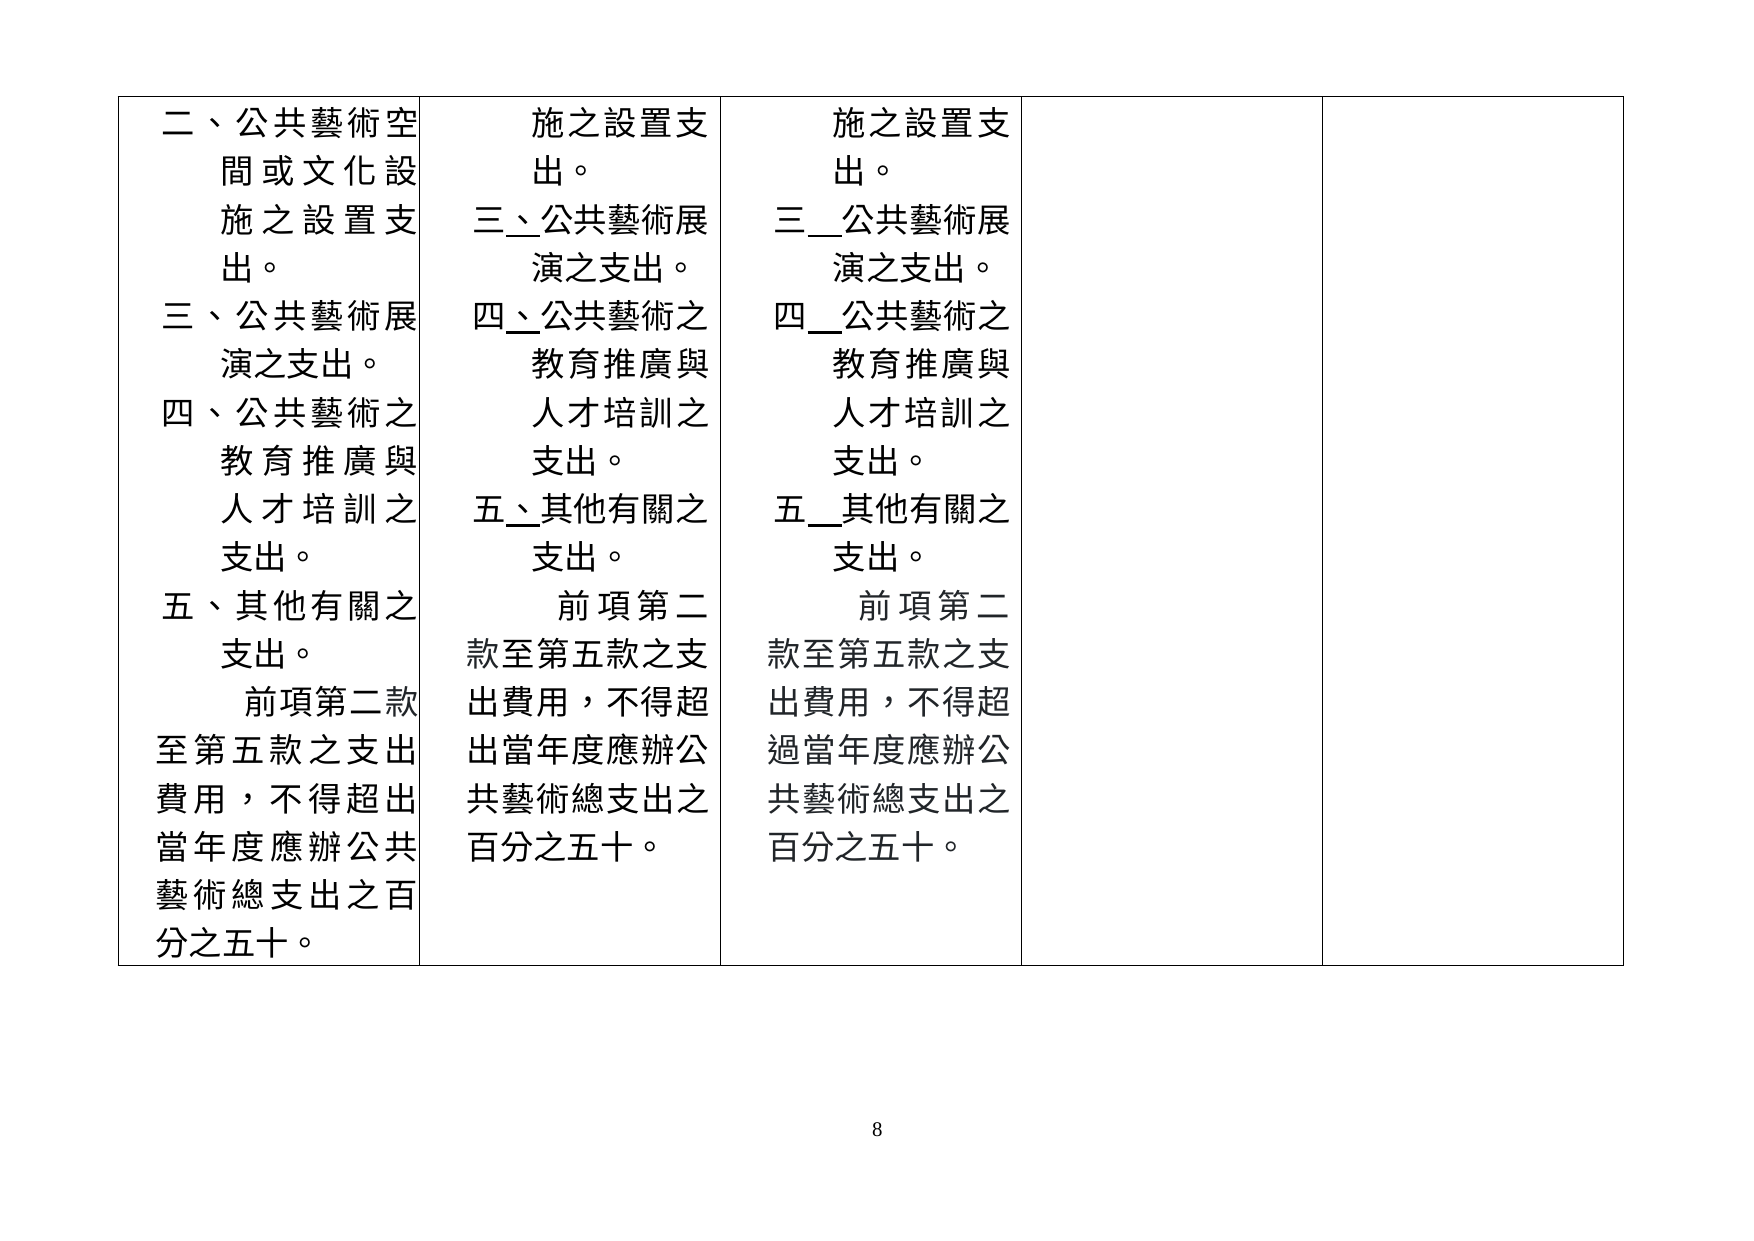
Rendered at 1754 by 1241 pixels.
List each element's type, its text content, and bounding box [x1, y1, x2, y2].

table_cell 二、公共藝術空間或文化設施之設置支出。 三、公共藝術展演之支出。 四、公共藝術之教育推廣與人才培訓之支出。 五、其他有關之支出。 前項第二款至第五款之支出費用，不得超出當年度應辦公共藝術總支出之百分之五十。 [119, 97, 419, 965]
table_cell [1323, 97, 1623, 965]
table_cell 施之設置支出。 三、公共藝術展演之支出。 四、公共藝術之教育推廣與人才培訓之支出。 五、其他有關之支出。 前項第二款至第五款之支出費用，不得超出當年度應辦公共藝術總支出之百分之五十。 [420, 97, 720, 965]
table_cell 施之設置支出。 三 公共藝術展演之支出。 四 公共藝術之教育推廣與人才培訓之支出。 五 其他有關之支出。 前項第二款至第五款之支出費用，不得超過當年度應辦公共藝術總支出之百分之五十。 [721, 97, 1021, 965]
table_cell [1022, 97, 1322, 965]
